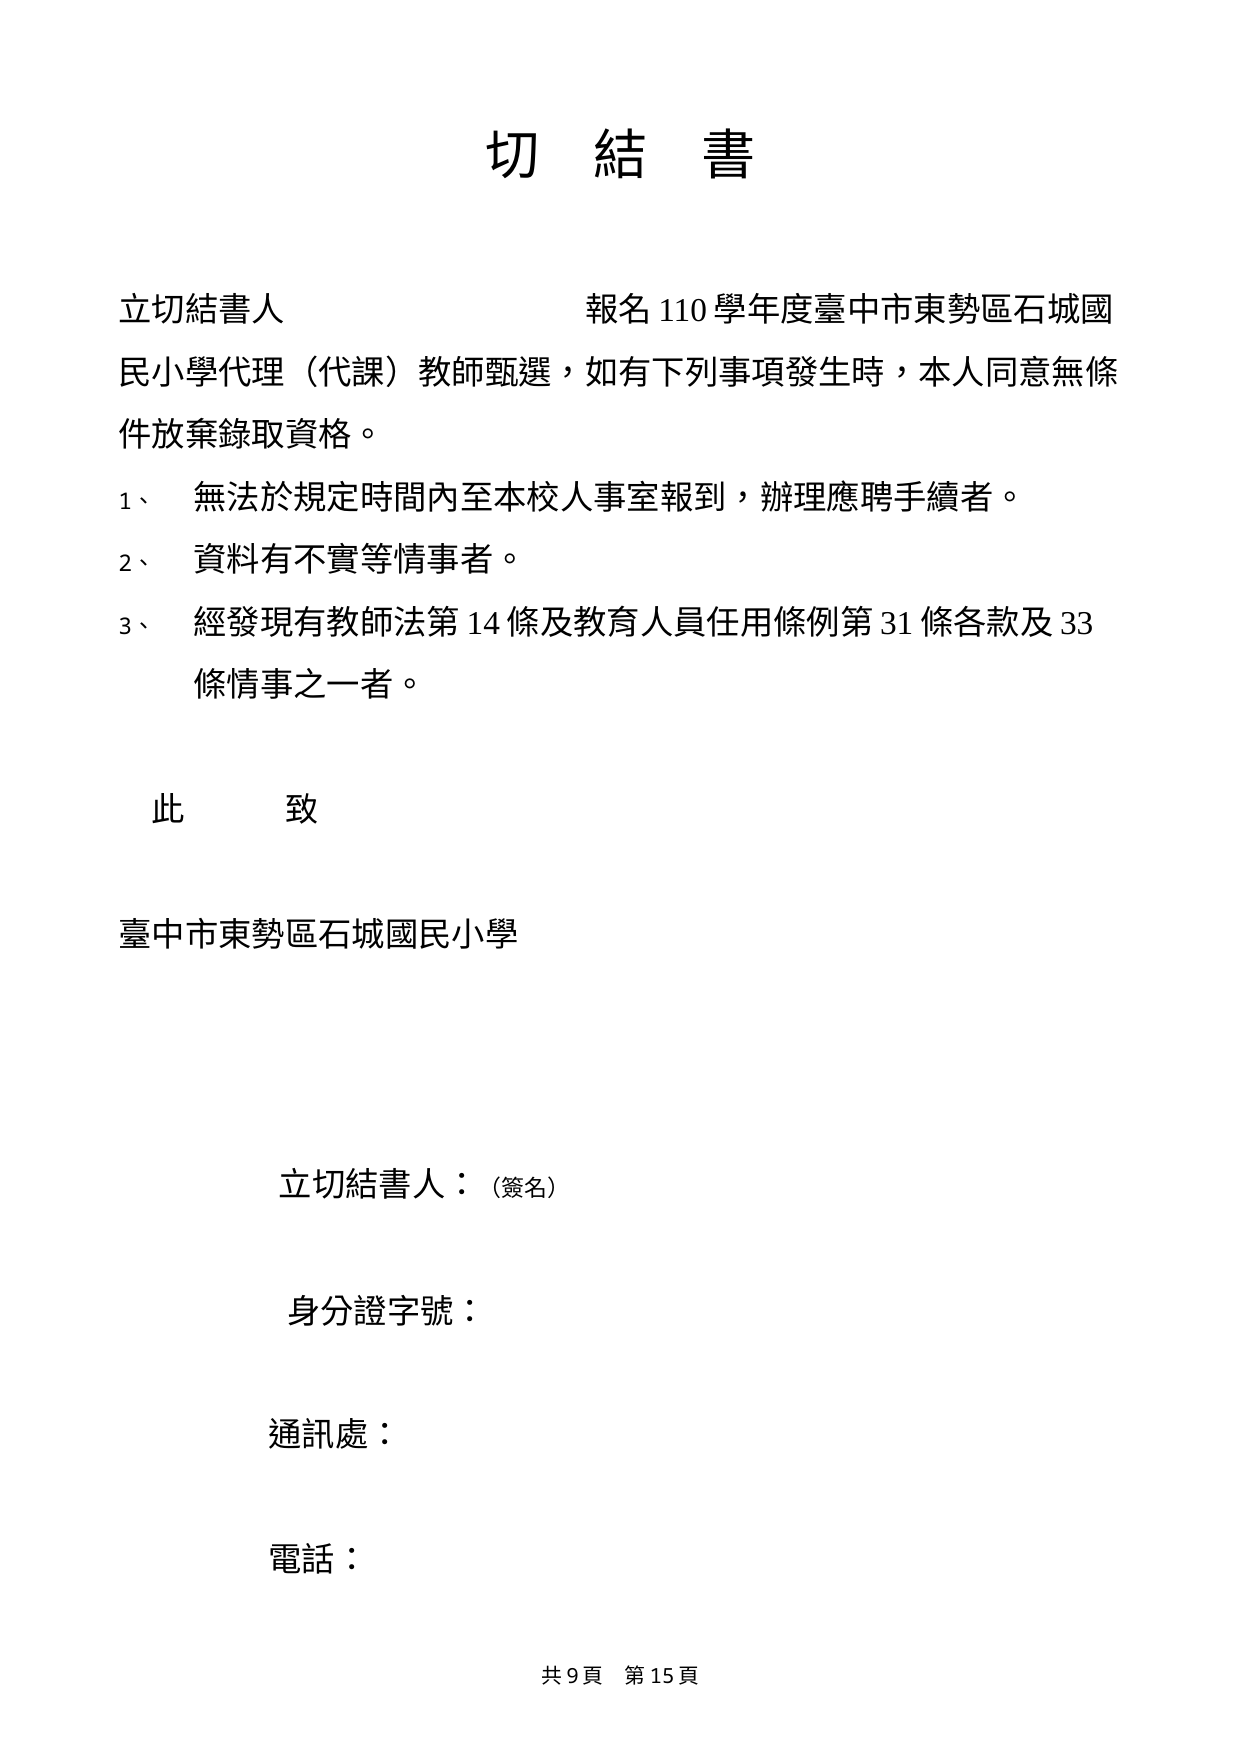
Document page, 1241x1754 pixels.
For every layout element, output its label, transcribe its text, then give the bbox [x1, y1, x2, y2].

text 通訊處： [118, 1391, 1122, 1453]
text 此 致 [118, 766, 1122, 828]
text 切 結 書 [118, 78, 1122, 203]
list 經發現有教師法第14條及教育人員任用條例第31條各款及33條情事之一者。 [118, 578, 1122, 703]
list 無法於規定時間內至本校人事室報到，辦理應聘手續者。 [118, 453, 1122, 516]
text 立切結書人 報名110學年度臺中市東勢區石城國民小學代理（代課）教師甄選，如有下列事項發生時，本人同意無條件放棄錄取資格。 [118, 266, 1122, 453]
text 立切結書人：（簽名） [118, 1141, 1122, 1203]
text 臺中市東勢區石城國民小學 [118, 891, 1122, 953]
list 資料有不實等情事者。 [118, 516, 1122, 578]
text 身分證字號： [118, 1266, 1122, 1328]
text 電話： [118, 1516, 1122, 1578]
